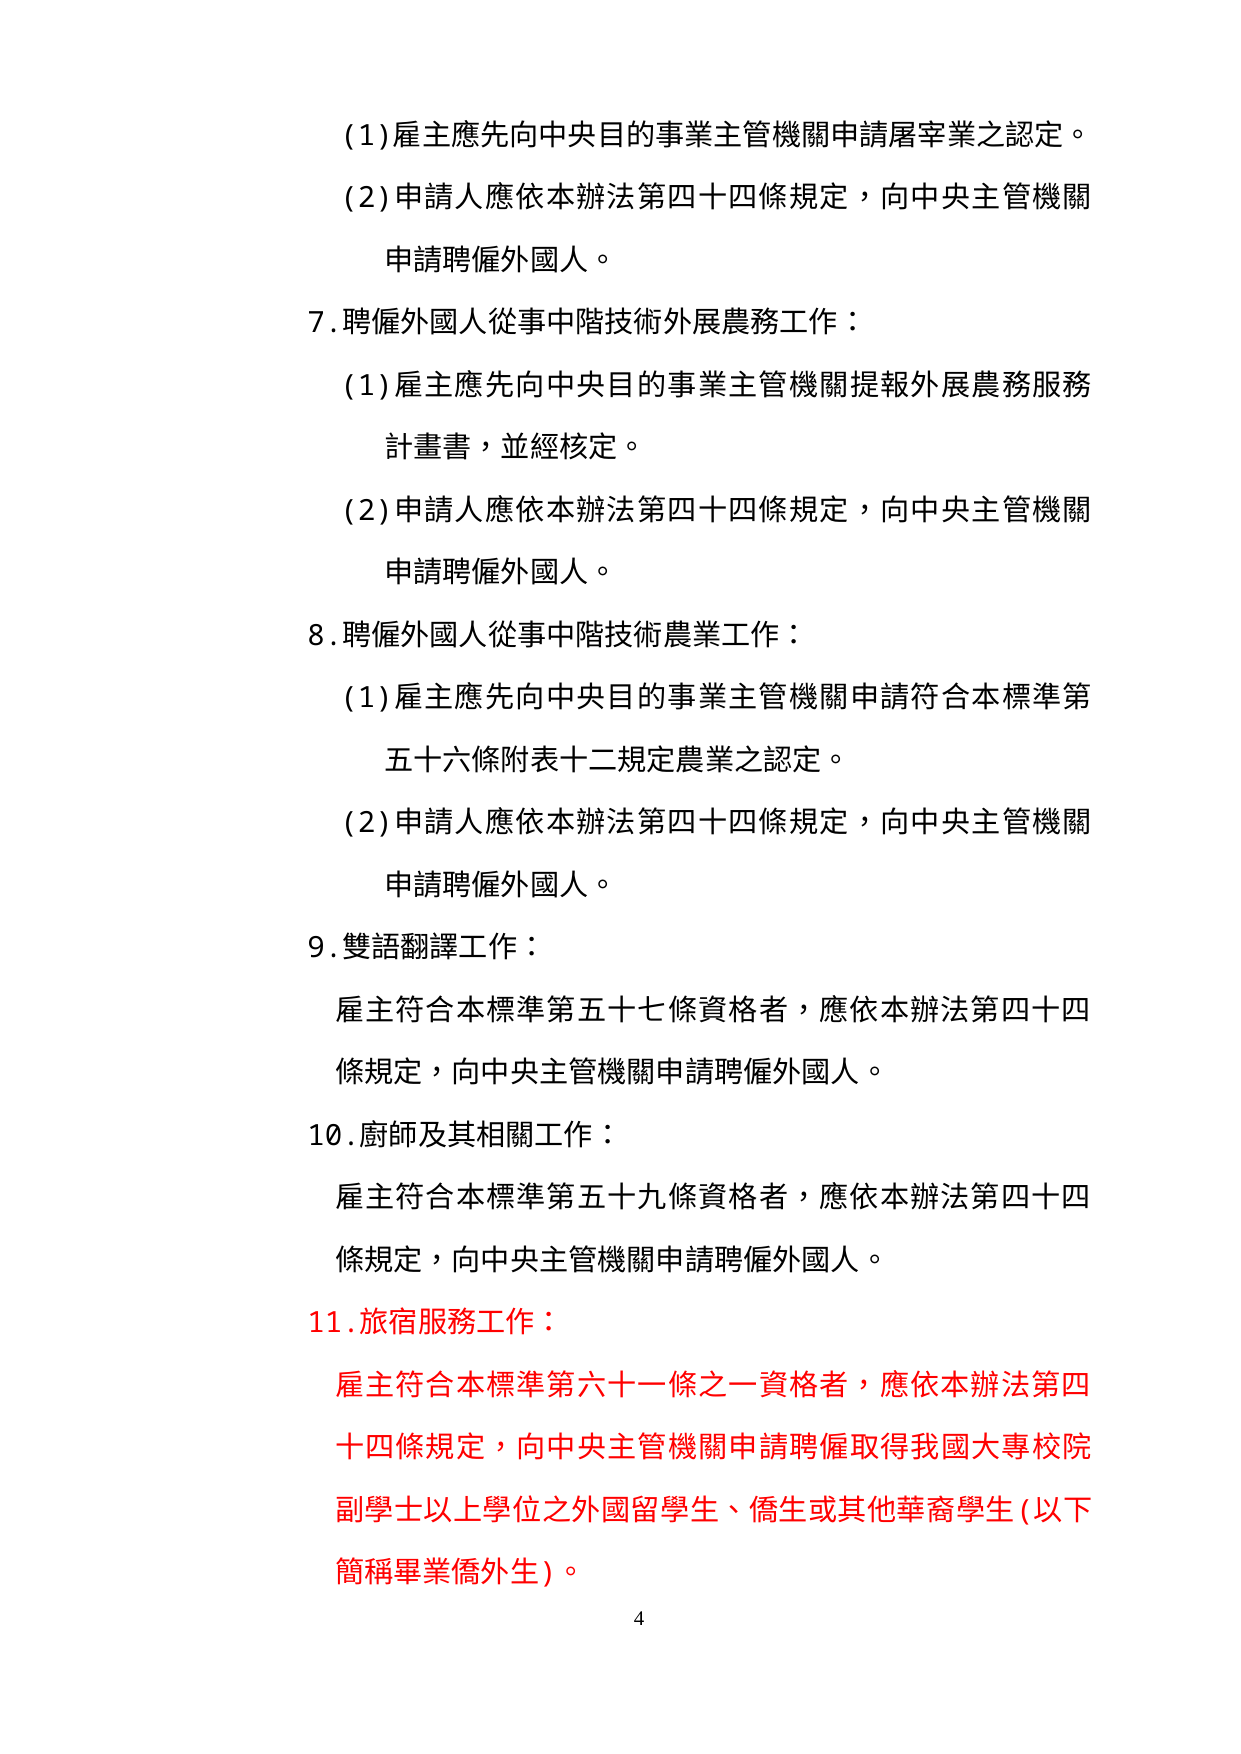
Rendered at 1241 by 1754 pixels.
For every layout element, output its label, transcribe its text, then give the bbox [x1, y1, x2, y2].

text 雇主符合本標準第五十九條資格者，應依本辦法第四十四條規定，向中央主管機關申請聘僱外國人。 [335, 1153, 1092, 1278]
text 9.雙語翻譯工作： [307, 903, 1092, 966]
text 雇主符合本標準第五十七條資格者，應依本辦法第四十四條規定，向中央主管機關申請聘僱外國人。 [335, 966, 1092, 1091]
text 8.聘僱外國人從事中階技術農業工作： [307, 591, 1092, 653]
text (1)雇主應先向中央目的事業主管機關申請屠宰業之認定。 [340, 91, 1092, 153]
text 7.聘僱外國人從事中階技術外展農務工作： [307, 278, 1092, 341]
text (1)雇主應先向中央目的事業主管機關提報外展農務服務計畫書，並經核定。 [340, 341, 1092, 466]
text 10.廚師及其相關工作： [307, 1091, 1092, 1153]
text 雇主符合本標準第六十一條之一資格者，應依本辦法第四十四條規定，向中央主管機關申請聘僱取得我國大專校院副學士以上學位之外國留學生、僑生或其他華裔學生(以下簡稱畢業僑外生)。 [335, 1341, 1092, 1591]
text 11.旅宿服務工作： [307, 1278, 1092, 1341]
text (2)申請人應依本辦法第四十四條規定，向中央主管機關申請聘僱外國人。 [340, 466, 1092, 591]
text (1)雇主應先向中央目的事業主管機關申請符合本標準第五十六條附表十二規定農業之認定。 [340, 653, 1092, 778]
text (2)申請人應依本辦法第四十四條規定，向中央主管機關申請聘僱外國人。 [340, 778, 1092, 903]
text (2)申請人應依本辦法第四十四條規定，向中央主管機關申請聘僱外國人。 [340, 153, 1092, 278]
